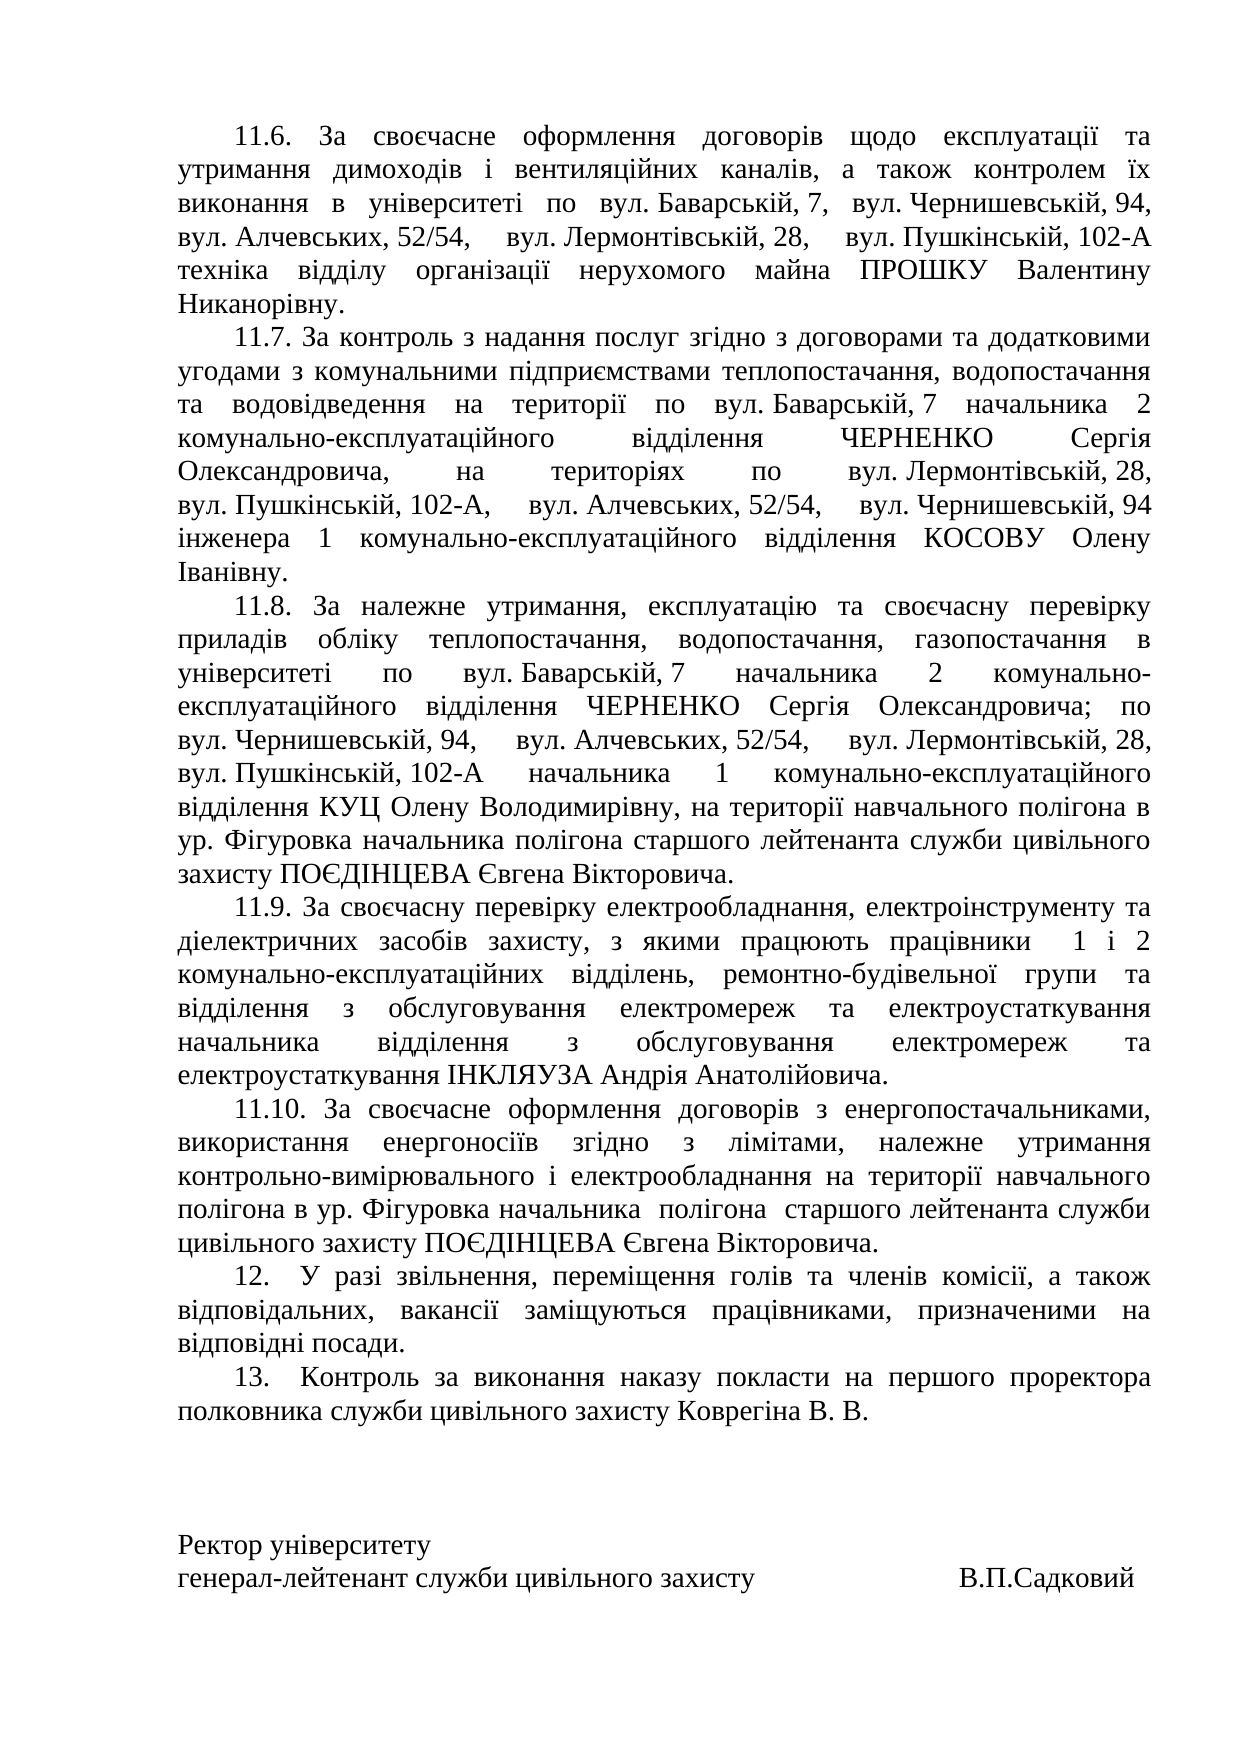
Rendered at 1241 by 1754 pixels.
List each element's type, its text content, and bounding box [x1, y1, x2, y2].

text 11.8. За належне утримання, експлуатацію та своєчасну перевірку приладів обліку теплопостачання, водопостачання, газопостачання в університеті по вул. Баварській, 7 начальника 2 комунально-експлуатаційного відділення ЧЕРНЕНКО Сергія Олександровича; по вул. Чернишевській, 94, вул. Алчевських, 52/54, вул. Лермонтівській, 28, вул. Пушкінській, 102-А начальника 1 комунально-експлуатаційного відділення КУЦ Олену Володимирівну, на території навчального полігона в ур. Фігуровка начальника полігона старшого лейтенанта служби цивільного захисту ПОЄДІНЦЕВА Євгена Вікторовича. [177, 588, 1152, 889]
text 11.7. За контроль з надання послуг згідно з договорами та додатковими угодами з комунальними підприємствами теплопостачання, водопостачання та водовідведення на території по вул. Баварській, 7 начальника 2 комунально-експлуатаційного відділення ЧЕРНЕНКО Сергія Олександровича, на територіях по вул. Лермонтівській, 28, вул. Пушкінській, 102-А, вул. Алчевських, 52/54, вул. Чернишевській, 94 інженера 1 комунально-експлуатаційного відділення КОСОВУ Олену Іванівну. [177, 319, 1152, 588]
text 13. Контроль за виконання наказу покласти на першого проректора полковника служби цивільного захисту Коврегіна В. В. [177, 1359, 1152, 1426]
text 11.6. За своєчасне оформлення договорів щодо експлуатації та утримання димоходів і вентиляційних каналів, а також контролем їх виконання в університеті по вул. Баварській, 7, вул. Чернишевській, 94, вул. Алчевських, 52/54, вул. Лермонтівській, 28, вул. Пушкінській, 102-А техніка відділу організації нерухомого майна ПРОШКУ Валентину Никанорівну. [177, 118, 1152, 319]
text 12. У разі звільнення, переміщення голів та членів комісії, а також відповідальних, вакансії заміщуються працівниками, призначеними на відповідні посади. [177, 1258, 1152, 1359]
text генерал-лейтенант служби цивільного захисту В.П.Садковий [177, 1560, 1152, 1594]
text 11.10. За своєчасне оформлення договорів з енергопостачальниками, використання енергоносіїв згідно з лімітами, належне утримання контрольно-вимірювального і електрообладнання на території навчального полігона в ур. Фігуровка начальника полігона старшого лейтенанта служби цивільного захисту ПОЄДІНЦЕВА Євгена Вікторовича. [177, 1091, 1152, 1258]
text Ректор університету [177, 1527, 1152, 1560]
text 11.9. За своєчасну перевірку електрообладнання, електроінструменту та діелектричних засобів захисту, з якими працюють працівники 1 і 2 комунально-експлуатаційних відділень, ремонтно-будівельної групи та відділення з обслуговування електромереж та електроустаткування начальника відділення з обслуговування електромереж та електроустаткування ІНКЛЯУЗА Андрія Анатолійовича. [177, 889, 1152, 1091]
